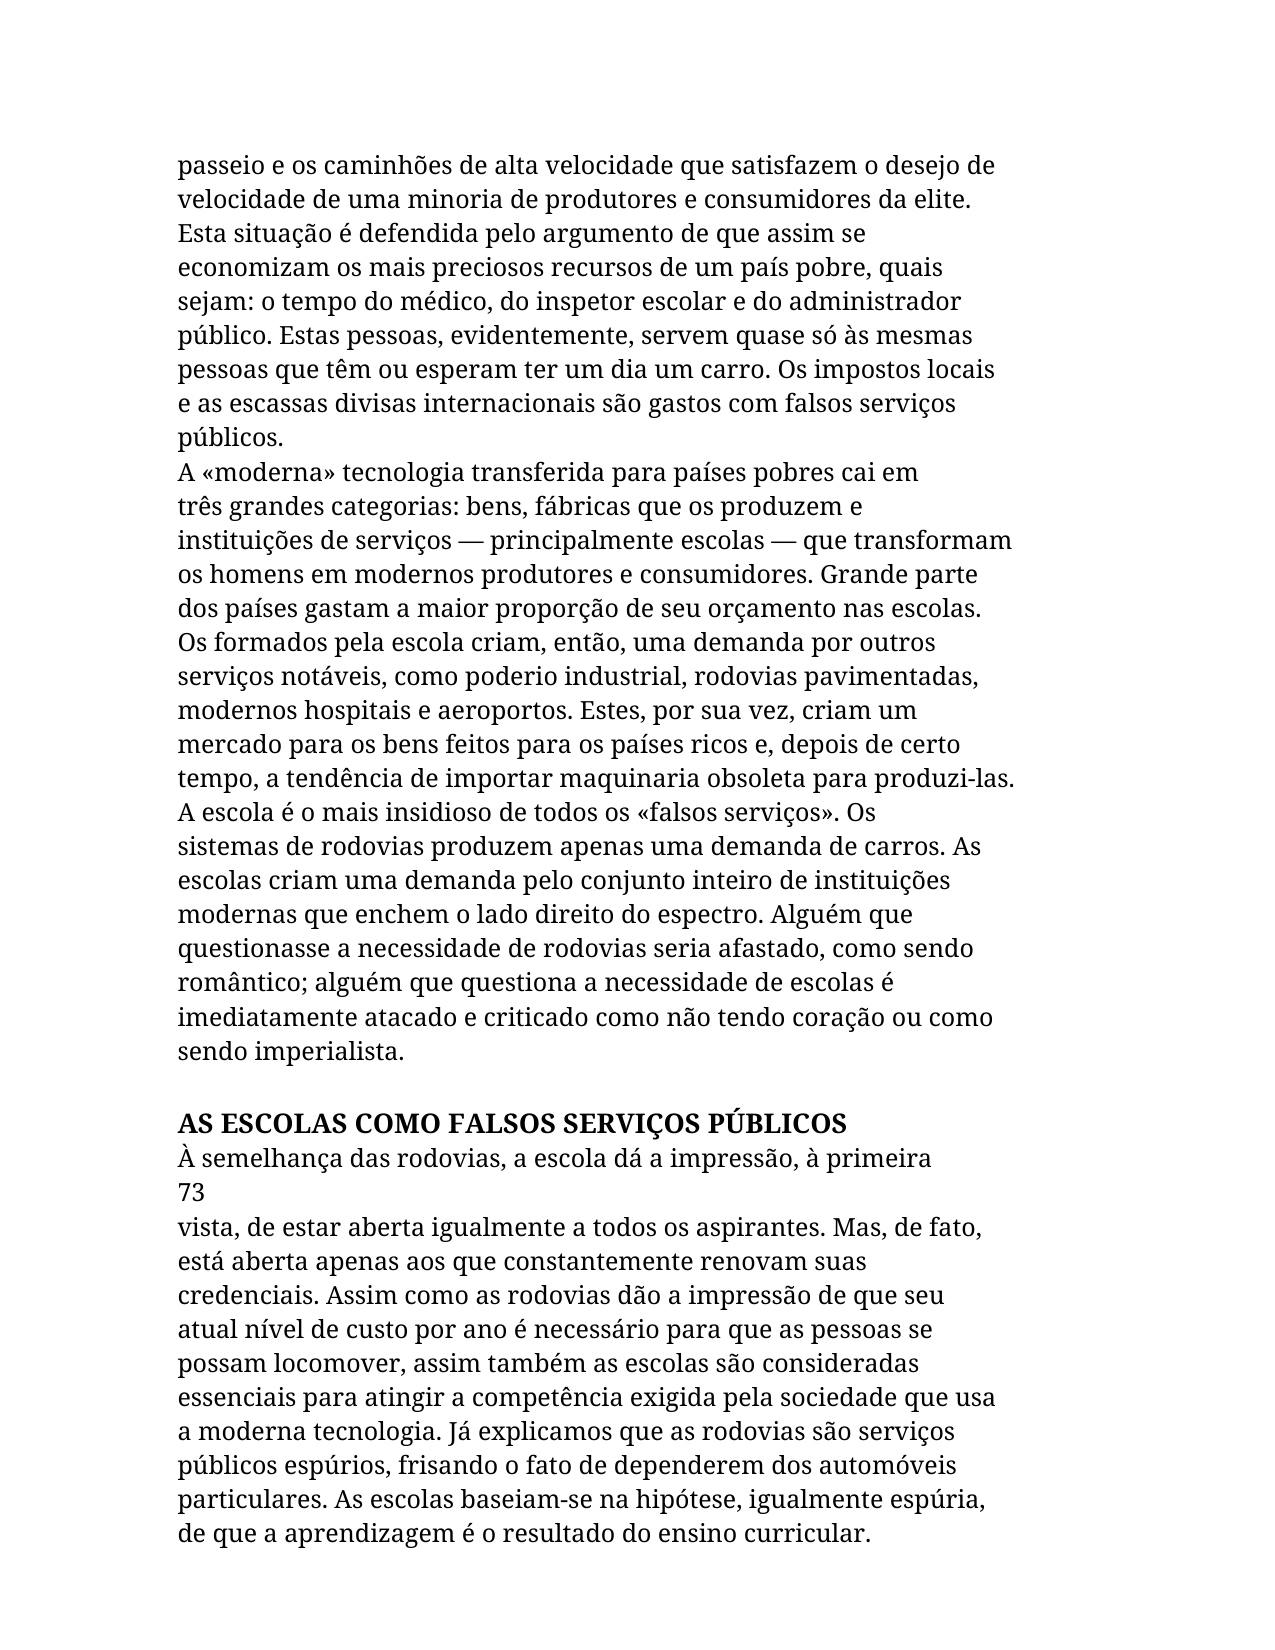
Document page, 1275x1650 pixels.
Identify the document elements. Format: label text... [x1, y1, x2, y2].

text instituições de serviços — principalmente escolas — que transformam [177, 522, 1098, 556]
text Esta situação é defendida pelo argumento de que assim se [177, 216, 1098, 250]
text sejam: o tempo do médico, do inspetor escolar e do administrador [177, 284, 1098, 318]
text possam locomover, assim também as escolas são consideradas [177, 1345, 1098, 1379]
text particulares. As escolas baseiam-se na hipótese, igualmente espúria, [177, 1482, 1098, 1516]
text Os formados pela escola criam, então, uma demanda por outros [177, 624, 1098, 658]
text vista, de estar aberta igualmente a todos os aspirantes. Mas, de fato, [177, 1209, 1098, 1243]
text imediatamente atacado e criticado como não tendo coração ou como [177, 999, 1098, 1033]
text tempo, a tendência de importar maquinaria obsoleta para produzi-las. [177, 761, 1098, 795]
text sendo imperialista. [177, 1033, 1098, 1067]
text sistemas de rodovias produzem apenas uma demanda de carros. As [177, 829, 1098, 863]
text velocidade de uma minoria de produtores e consumidores da elite. [177, 182, 1098, 216]
text questionasse a necessidade de rodovias seria afastado, como sendo [177, 931, 1098, 965]
text economizam os mais preciosos recursos de um país pobre, quais [177, 250, 1098, 284]
text A «moderna» tecnologia transferida para países pobres cai em [177, 454, 1098, 488]
text dos países gastam a maior proporção de seu orçamento nas escolas. [177, 590, 1098, 624]
text mercado para os bens feitos para os países ricos e, depois de certo [177, 727, 1098, 761]
text escolas criam uma demanda pelo conjunto inteiro de instituições [177, 863, 1098, 897]
text credenciais. Assim como as rodovias dão a impressão de que seu [177, 1277, 1098, 1311]
text e as escassas divisas internacionais são gastos com falsos serviços [177, 386, 1098, 420]
text A escola é o mais insidioso de todos os «falsos serviços». Os [177, 795, 1098, 829]
text públicos. [177, 420, 1098, 454]
text atual nível de custo por ano é necessário para que as pessoas se [177, 1311, 1098, 1345]
text 73 [177, 1175, 1098, 1209]
text pessoas que têm ou esperam ter um dia um carro. Os impostos locais [177, 352, 1098, 386]
text públicos espúrios, frisando o fato de dependerem dos automóveis [177, 1448, 1098, 1482]
text está aberta apenas aos que constantemente renovam suas [177, 1243, 1098, 1277]
text de que a aprendizagem é o resultado do ensino curricular. [177, 1516, 1098, 1550]
text os homens em modernos produtores e consumidores. Grande parte [177, 556, 1098, 590]
text AS ESCOLAS COMO FALSOS SERVIÇOS PÚBLICOS [177, 1104, 1098, 1141]
text romântico; alguém que questiona a necessidade de escolas é [177, 965, 1098, 999]
text serviços notáveis, como poderio industrial, rodovias pavimentadas, [177, 658, 1098, 693]
text essenciais para atingir a competência exigida pela sociedade que usa [177, 1379, 1098, 1413]
text modernos hospitais e aeroportos. Estes, por sua vez, criam um [177, 693, 1098, 727]
text passeio e os caminhões de alta velocidade que satisfazem o desejo de [177, 148, 1098, 182]
text três grandes categorias: bens, fábricas que os produzem e [177, 488, 1098, 522]
text modernas que enchem o lado direito do espectro. Alguém que [177, 897, 1098, 931]
text a moderna tecnologia. Já explicamos que as rodovias são serviços [177, 1413, 1098, 1448]
text À semelhança das rodovias, a escola dá a impressão, à primeira [177, 1141, 1098, 1175]
text público. Estas pessoas, evidentemente, servem quase só às mesmas [177, 318, 1098, 352]
